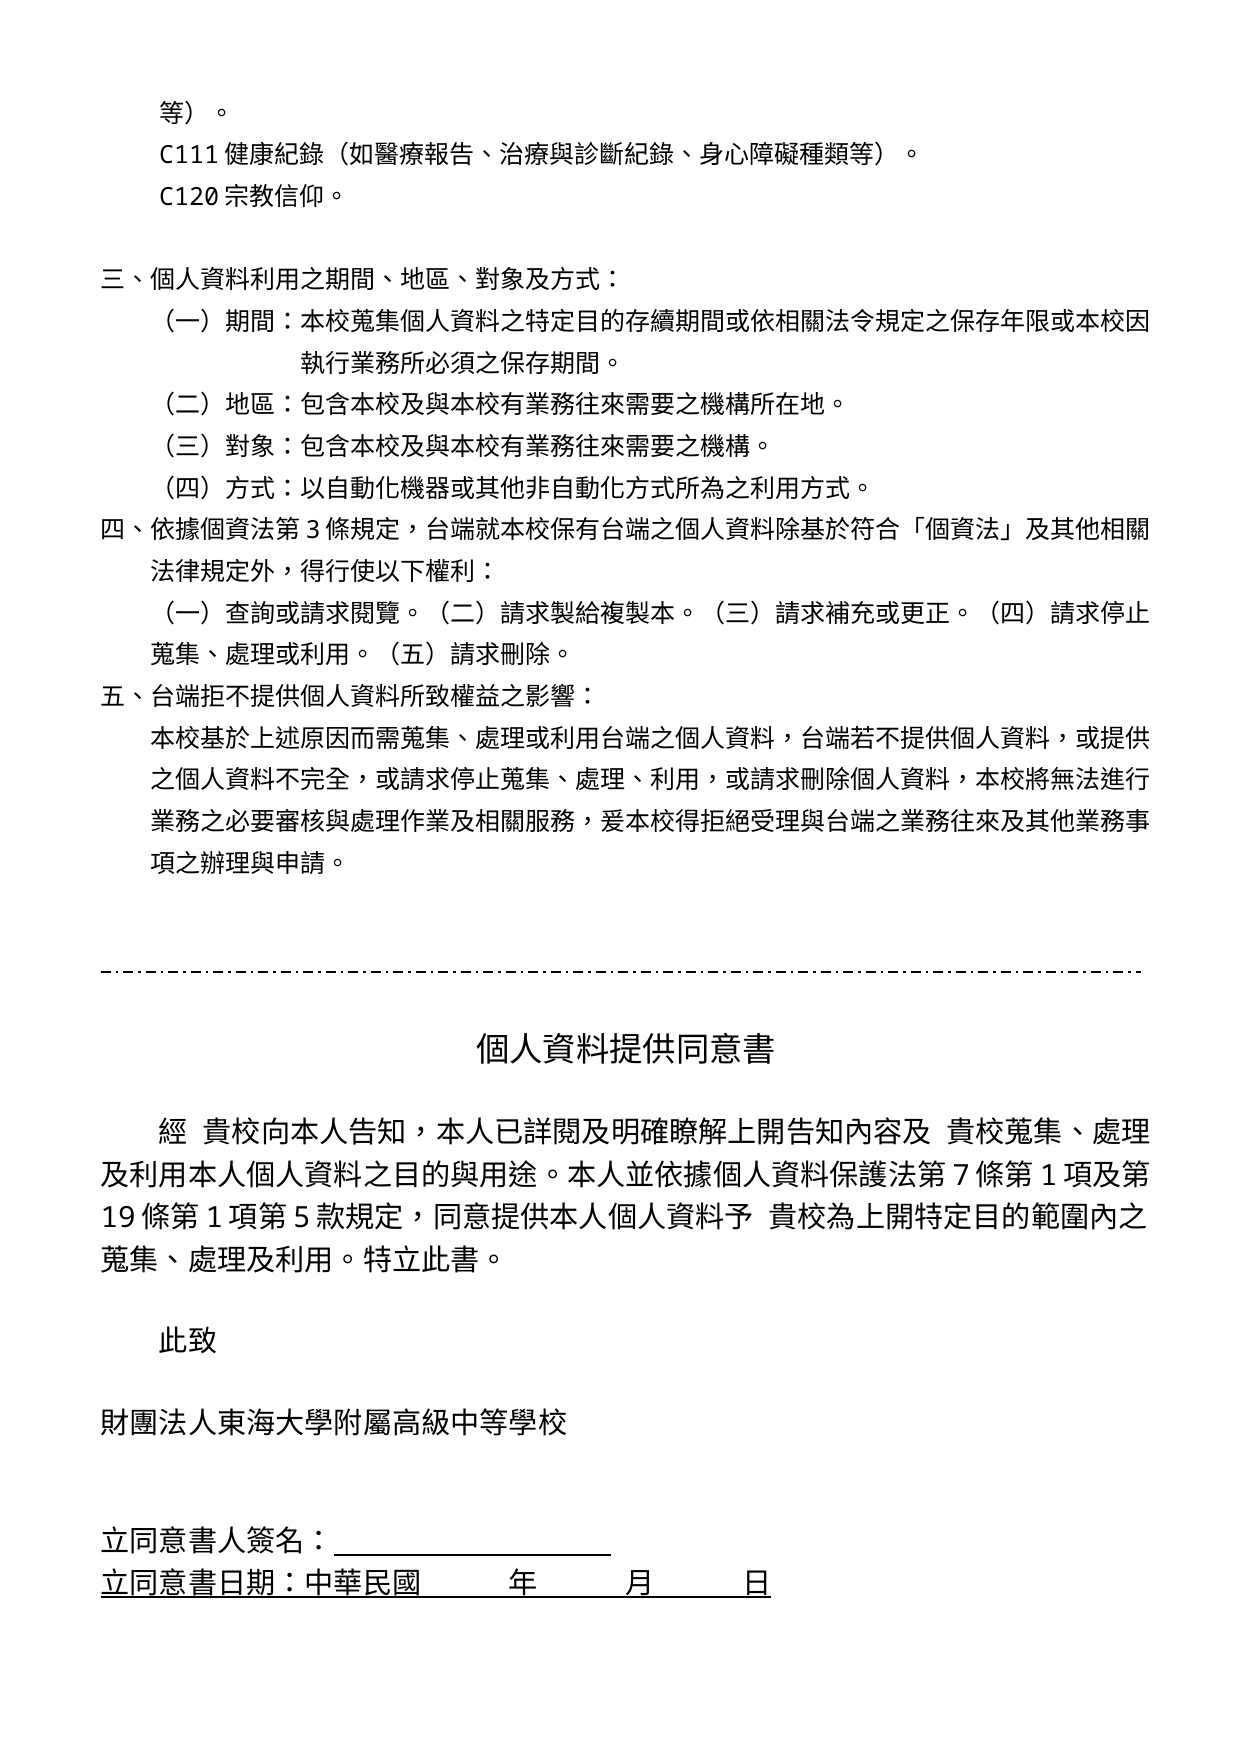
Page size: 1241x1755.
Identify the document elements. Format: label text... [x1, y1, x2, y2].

text （一）期間：本校蒐集個人資料之特定目的存續期間或依相關法令規定之保存年限或本校因執行業務所必須之保存期間。 [150, 297, 1152, 380]
text 立同意書日期：中華民國 年 月 日 [100, 1559, 1152, 1602]
text 立同意書人簽名： [100, 1517, 1152, 1559]
text （二）地區：包含本校及與本校有業務往來需要之機構所在地。 [150, 380, 1152, 422]
text （一）查詢或請求閱覽。（二）請求製給複製本。（三）請求補充或更正。（四）請求停止蒐集、處理或利用。（五）請求刪除。 [151, 589, 1152, 672]
text （三）對象：包含本校及與本校有業務往來需要之機構。 [150, 422, 1152, 464]
text 三、個人資料利用之期間、地區、對象及方式： [100, 255, 1152, 297]
text 本校基於上述原因而需蒐集、處理或利用台端之個人資料，台端若不提供個人資料，或提供之個人資料不完全，或請求停止蒐集、處理、利用，或請求刪除個人資料，本校將無法進行業務之必要審核與處理作業及相關服務，爰本校得拒絕受理與台端之業務往來及其他業務事項之辦理與申請。 [151, 714, 1152, 880]
text C111健康紀錄（如醫療報告、治療與診斷紀錄、身心障礙種類等）。 [159, 130, 1152, 172]
text 財團法人東海大學附屬高級中等學校 [100, 1400, 1152, 1442]
text 此致 [100, 1318, 1152, 1360]
text 五、台端拒不提供個人資料所致權益之影響： [100, 672, 1152, 714]
text C120宗教信仰。 [159, 172, 1152, 214]
text 個人資料提供同意書 [100, 1023, 1152, 1071]
text （四）方式：以自動化機器或其他非自動化方式所為之利用方式。 [150, 464, 1152, 505]
text 四、依據個資法第3條規定，台端就本校保有台端之個人資料除基於符合「個資法」及其他相關法律規定外，得行使以下權利： [100, 505, 1152, 589]
text 經 貴校向本人告知，本人已詳閱及明確瞭解上開告知內容及 貴校蒐集、處理及利用本人個人資料之目的與用途。本人並依據個人資料保護法第7條第1項及第19條第1項第5款規定，同意提供本人個人資料予 貴校為上開特定目的範圍內之蒐集、處理及利用。特立此書。 [100, 1109, 1152, 1278]
text 等）。 [159, 89, 1152, 130]
